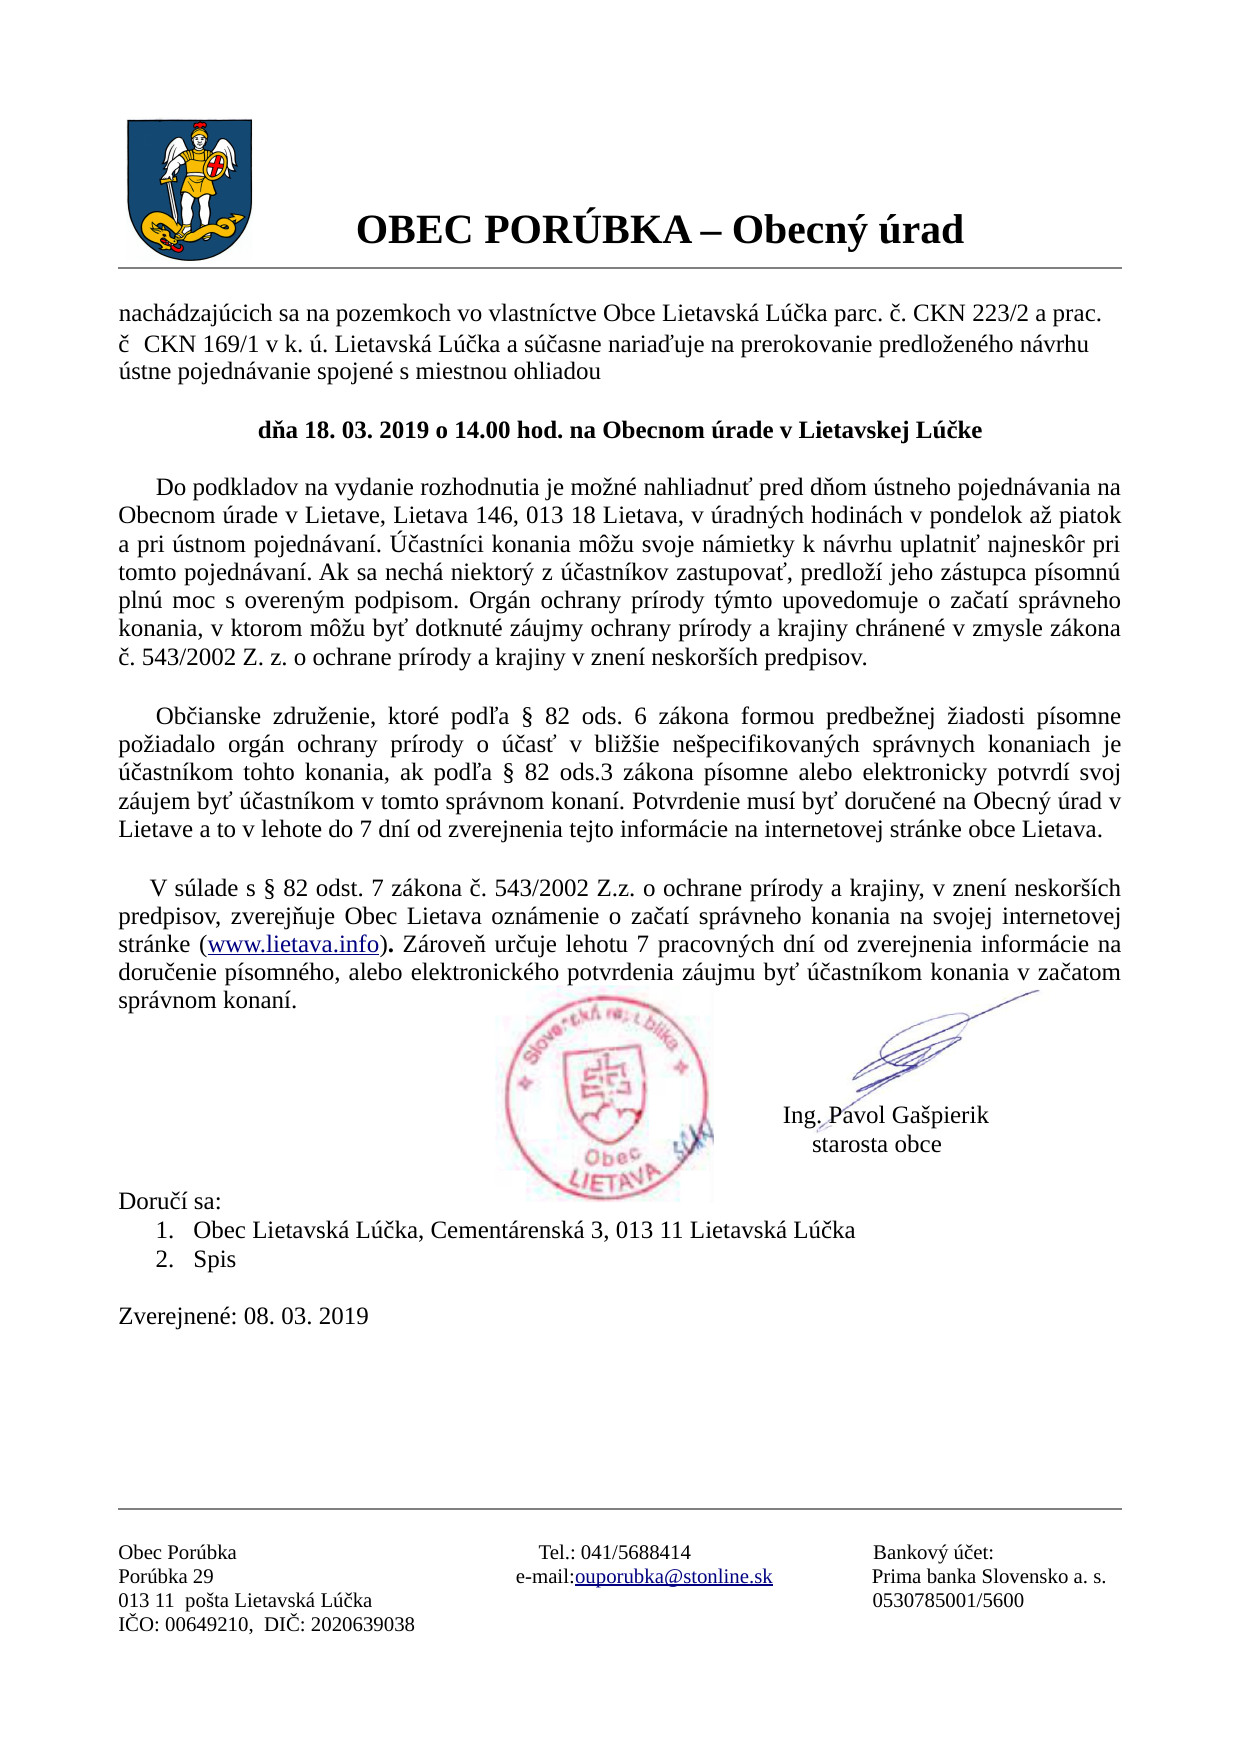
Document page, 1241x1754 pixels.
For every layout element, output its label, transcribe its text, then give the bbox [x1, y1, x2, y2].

picture [767, 970, 772, 979]
picture [495, 964, 1064, 1203]
text Zverejnené: 08. 03. 2019 [118, 1301, 1122, 1330]
list Spis [155, 1244, 1122, 1272]
text Do podkladov na vydanie rozhodnutia je možné nahliadnuť pred dňom ústneho pojednávania na Obecnom úrade v Lietave, Lietava 146, 013 18 Lietava, v úradných hodinách v pondelok až piatok a pri ústnom pojednávaní. Účastníci konania môžu svoje námietky k návrhu uplatniť najneskôr pri tomto pojednávaní. Ak sa nechá niektorý z účastníkov zastupovať, predloží jeho zástupca písomnú plnú moc s overeným podpisom. Orgán ochrany prírody týmto upovedomuje o začatí správneho konania, v ktorom môžu byť dotknuté záujmy ochrany prírody a krajiny chránené v zmysle zákona č. 543/2002 Z. z. o ochrane prírody a krajiny v znení neskorších predpisov. [118, 472, 1122, 670]
text Ing. Pavol Gašpierik [1064, 1100, 1122, 1129]
text dňa 18. 03. 2019 o 14.00 hod. na Obecnom úrade v Lietavskej Lúčke [118, 415, 1122, 443]
text Občianske združenie, ktoré podľa § 82 ods. 6 zákona formou predbežnej žiadosti písomne požiadalo orgán ochrany prírody o účasť v bližšie nešpecifikovaných správnych konaniach je účastníkom tohto konania, ak podľa § 82 ods.3 zákona písomne alebo elektronicky potvrdí svoj záujem byť účastníkom v tomto správnom konaní. Potvrdenie musí byť doručené na Obecný úrad v Lietave a to v lehote do 7 dní od zverejnenia tejto informácie na internetovej stránke obce Lietava. [118, 701, 1122, 843]
text Doručí sa: [118, 1186, 1122, 1215]
list CKN 169/1 v k. ú. Lietavská Lúčka a súčasne nariaďuje na prerokovanie predloženého návrhu ústne pojednávanie spojené s miestnou ohliadou [118, 329, 1120, 385]
text V súlade s § 82 odst. 7 zákona č. 543/2002 Z.z. o ochrane prírody a krajiny, v znení neskorších predpisov, zverejňuje Obec Lietava oznámenie o začatí správneho konania na svojej internetovej stránke (www.lietava.info). Zároveň určuje lehotu 7 pracovných dní od zverejnenia informácie na doručenie písomného, alebo elektronického potvrdenia záujmu byť účastníkom konania v začatom správnom konaní. [118, 873, 1122, 1013]
picture [126, 117, 253, 261]
text starosta obce [1064, 1129, 1122, 1157]
list Obec Lietavská Lúčka, Cementárenská 3, 013 11 Lietavská Lúčka [155, 1215, 1122, 1244]
text nachádzajúcich sa na pozemkoch vo vlastníctve Obce Lietavská Lúčka parc. č. CKN 223/2 a prac. [118, 298, 1122, 327]
